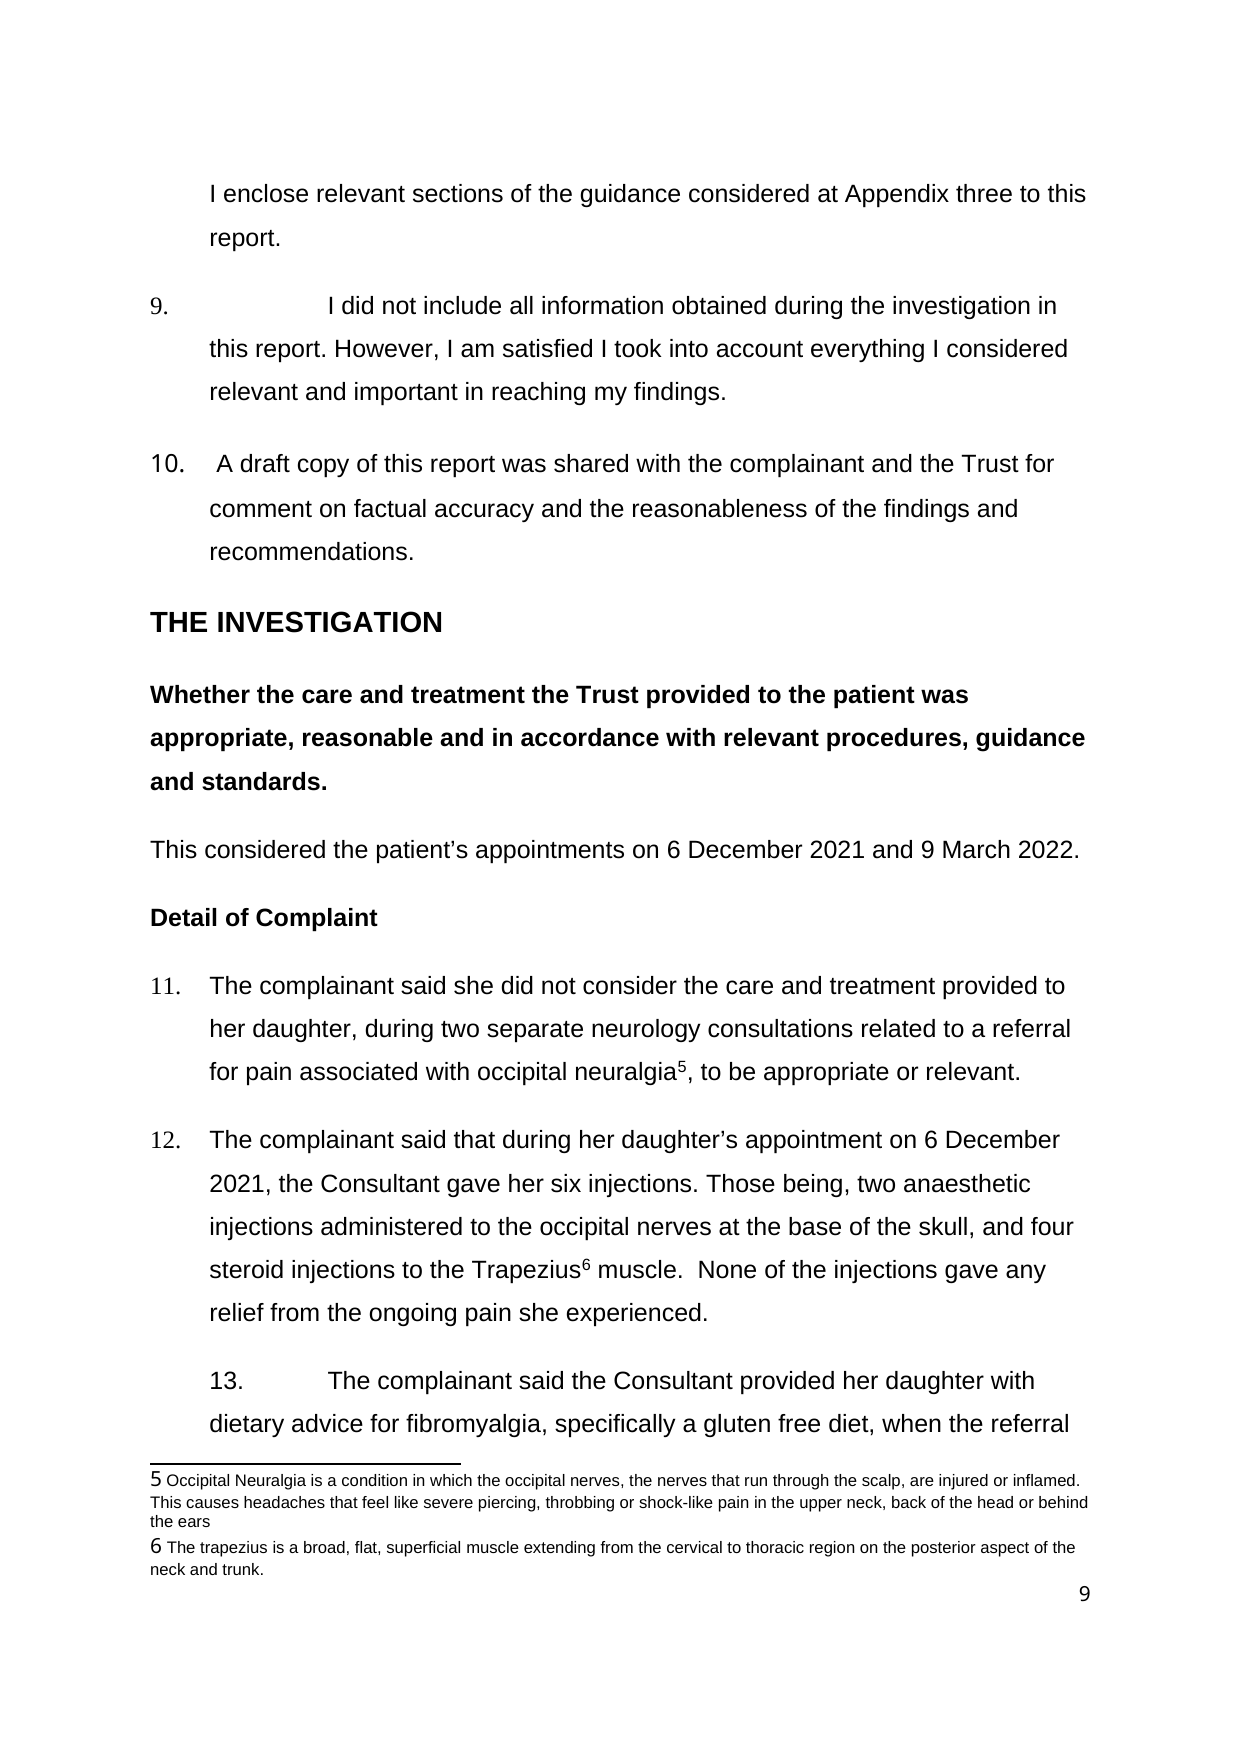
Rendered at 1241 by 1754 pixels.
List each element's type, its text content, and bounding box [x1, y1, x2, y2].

list The complainant said that during her daughter’s appointment on 6 December 2021, the Consultant gave her six injections. Those being, two anaesthetic injections administered to the occipital nerves at the base of the skull, and four steroid injections to the Trapezius muscle. None of the injections gave any relief from the ongoing pain she experienced. [150, 1125, 1090, 1327]
text THE INVESTIGATION [150, 605, 1090, 638]
text This considered the patient’s appointments on 6 December 2021 and 9 March 2022. [150, 834, 1090, 863]
list I did not include all information obtained during the investigation in this report. However, I am satisfied I took into account everything I considered relevant and important in reaching my findings. [150, 291, 1090, 406]
list A draft copy of this report was shared with the complainant and the Trust for comment on factual accuracy and the reasonableness of the findings and recommendations. [150, 445, 1090, 566]
list The trapezius is a broad, flat, superficial muscle extending from the cervical to thoracic region on the posterior aspect of the neck and trunk. [150, 1531, 1090, 1579]
list Occipital Neuralgia is a condition in which the occipital nerves, the nerves that run through the scalp, are injured or inflamed. This causes headaches that feel like severe piercing, throbbing or shock-like pain in the upper neck, back of the head or behind the ears [150, 1464, 1090, 1531]
text I enclose relevant sections of the guidance considered at Appendix three to this report. [209, 179, 1090, 251]
text Detail of Complaint [150, 903, 1090, 931]
list The complainant said the Consultant provided her daughter with dietary advice for fibromyalgia, specifically a gluten free diet, when the referral [209, 1366, 1090, 1438]
text Whether the care and treatment the Trust provided to the patient was appropriate, reasonable and in accordance with relevant procedures, guidance and standards. [150, 680, 1090, 795]
list The complainant said she did not consider the care and treatment provided to her daughter, during two separate neurology consultations related to a referral for pain associated with occipital neuralgia, to be appropriate or relevant. [150, 971, 1090, 1086]
